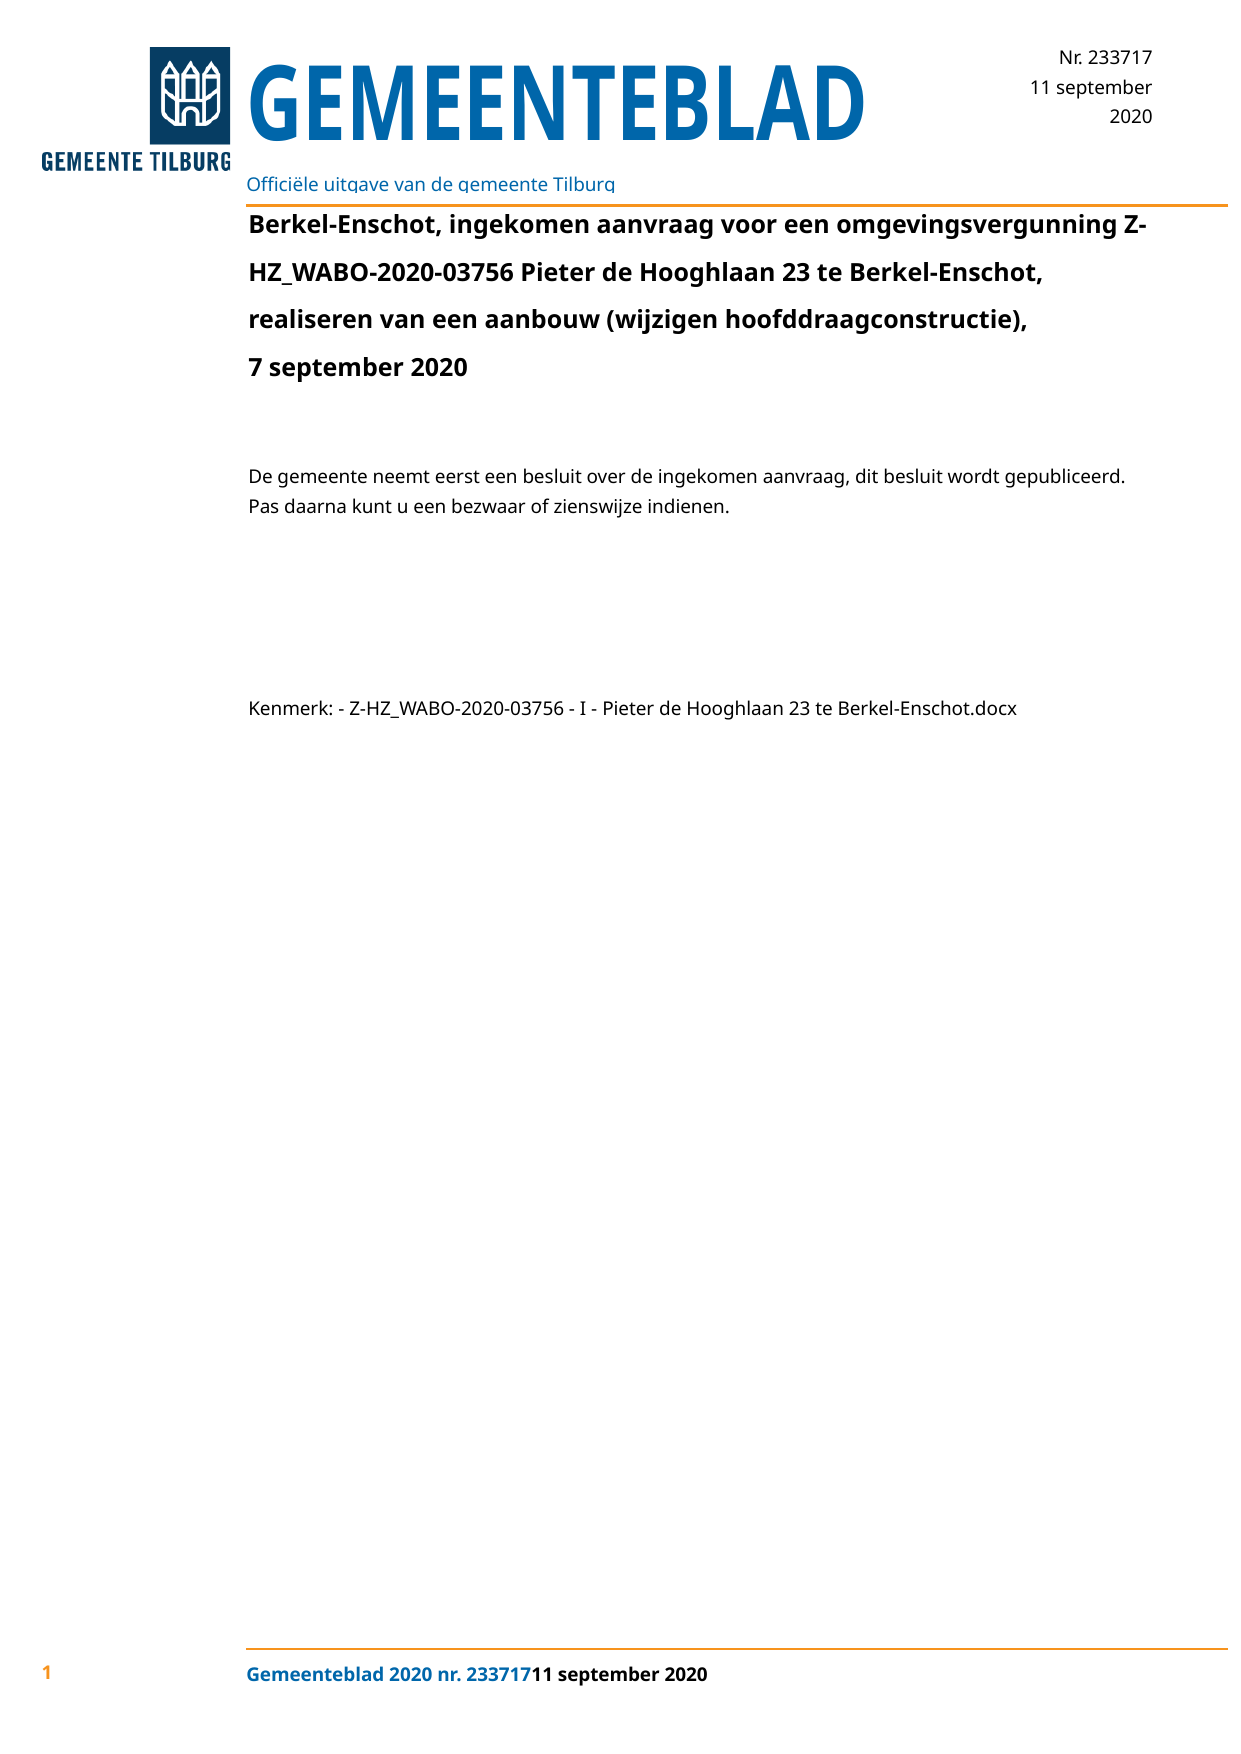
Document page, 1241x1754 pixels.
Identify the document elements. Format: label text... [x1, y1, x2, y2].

text Berkel-Enschot, ingekomen aanvraag voor een omgevingsvergunning Z-HZ_WABO-2020-03756 Pieter de Hooghlaan 23 te Berkel-Enschot, realiseren van een aanbouw (wijzigen hoofddraagconstructie), 7 september 2020 [248, 207, 1152, 384]
text De gemeente neemt eerst een besluit over de ingekomen aanvraag, dit besluit wordt gepubliceerd. Pas daarna kunt u een bezwaar of zienswijze indienen. [248, 463, 1152, 519]
text Kenmerk: - Z-HZ_WABO-2020-03756 - I - Pieter de Hooghlaan 23 te Berkel-Enschot.docx [248, 695, 1152, 721]
picture [41, 47, 231, 172]
